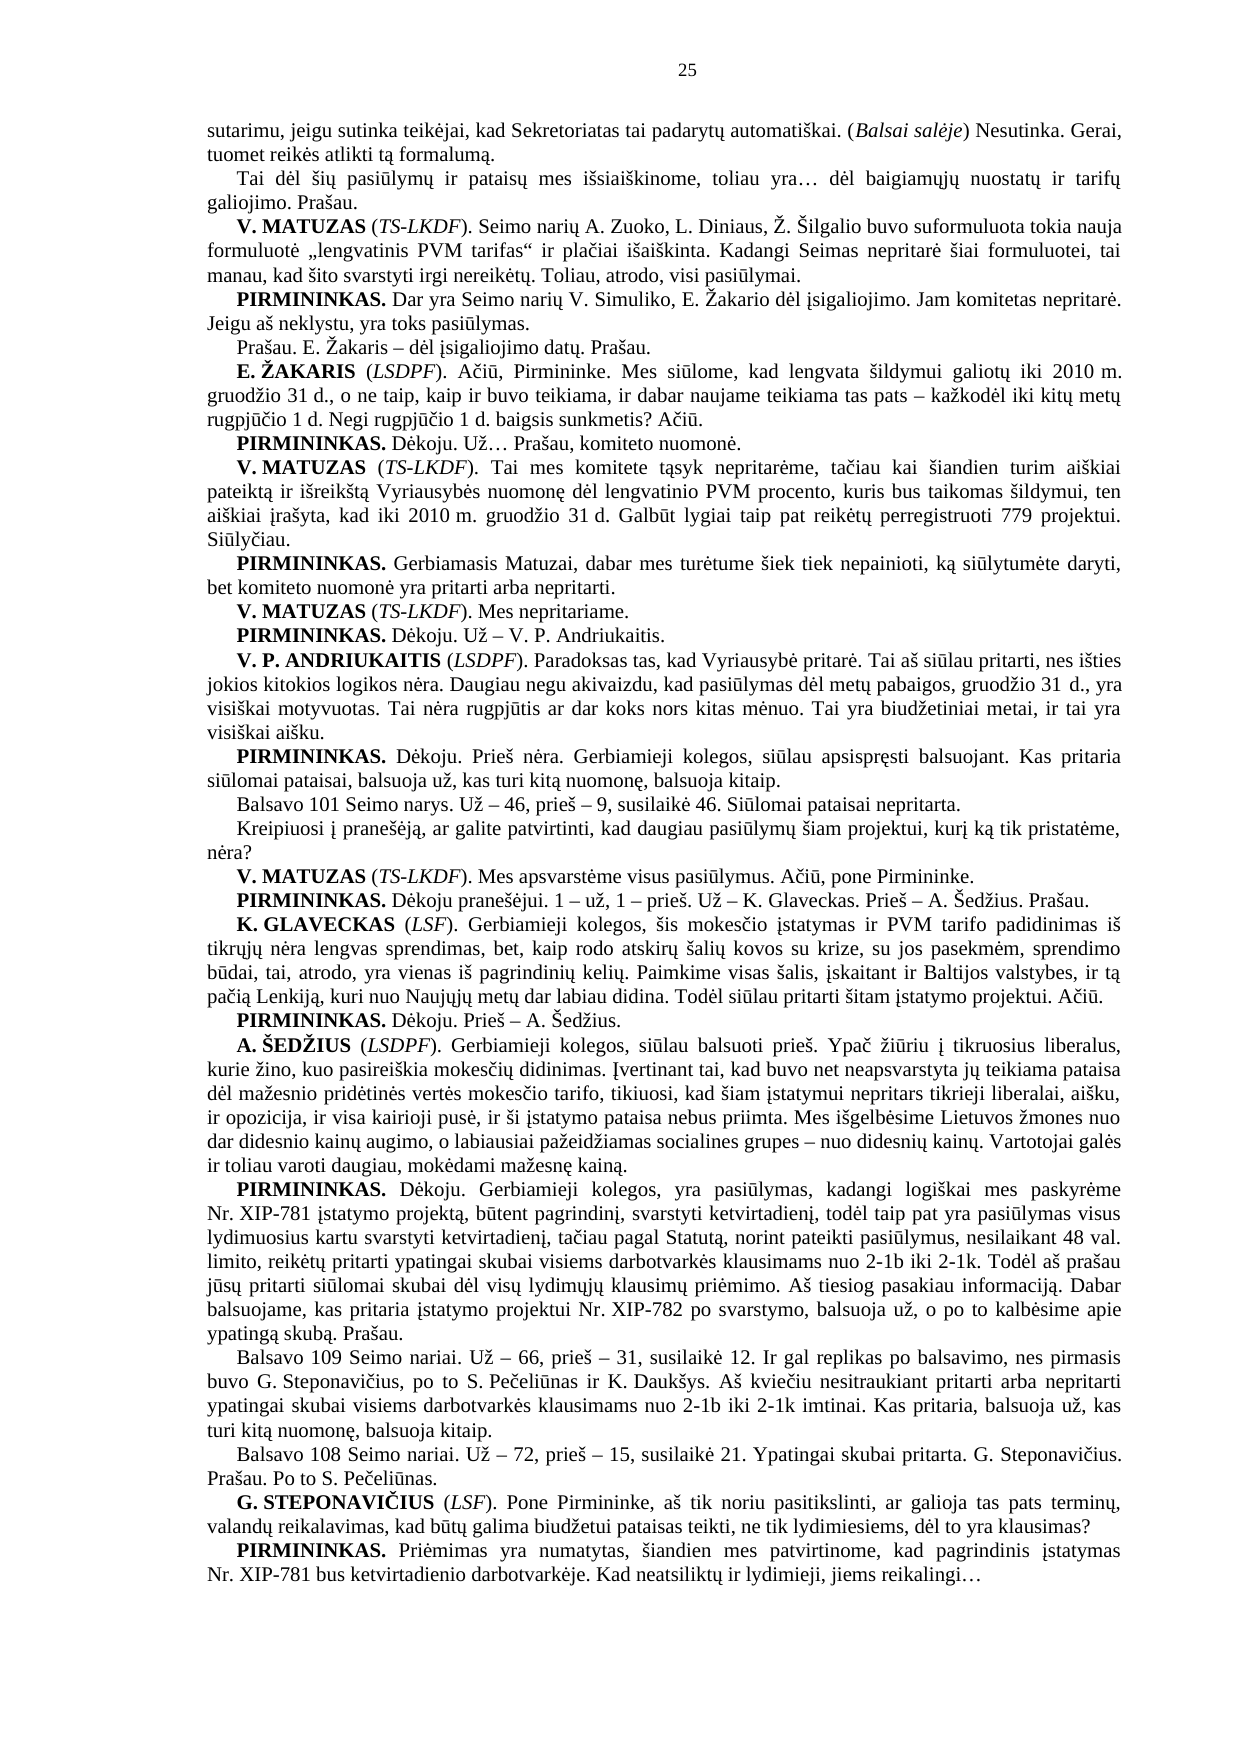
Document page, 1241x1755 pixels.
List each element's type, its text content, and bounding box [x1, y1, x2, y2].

text Balsavo 108 Seimo nariai. Už – 72, prieš – 15, susilaikė 21. Ypatingai skubai pritarta. G. Steponavičius. Prašau. Po to S. Pečeliūnas. [207, 1442, 1122, 1490]
text PIRMININKAS. Dėkoju pranešėjui. 1 – už, 1 – prieš. Už – K. Glaveckas. Prieš – A. Šedžius. Prašau. [207, 888, 1122, 912]
text Tai dėl šių pasiūlymų ir pataisų mes išsiaiškinome, toliau yra… dėl baigiamųjų nuostatų ir tarifų galiojimo. Prašau. [207, 166, 1122, 214]
text PIRMININKAS. Dėkoju. Gerbiamieji kolegos, yra pasiūlymas, kadangi logiškai mes paskyrėme Nr. XIP-781 įstatymo projektą, būtent pagrindinį, svarstyti ketvirtadienį, todėl taip pat yra pasiūlymas visus lydimuosius kartu svarstyti ketvirtadienį, tačiau pagal Statutą, norint pateikti pasiūlymus, nesilaikant 48 val. limito, reikėtų pritarti ypatingai skubai visiems darbotvarkės klausimams nuo 2-1b iki 2-1k. Todėl aš prašau jūsų pritarti siūlomai skubai dėl visų lydimųjų klausimų priėmimo. Aš tiesiog pasakiau informaciją. Dabar balsuojame, kas pritaria įstatymo projektui Nr. XIP-782 po svarstymo, balsuoja už, o po to kalbėsime apie ypatingą skubą. Prašau. [207, 1177, 1122, 1345]
text PIRMININKAS. Dėkoju. Už – V. P. Andriukaitis. [207, 623, 1122, 647]
text A. ŠEDŽIUS (LSDPF). Gerbiamieji kolegos, siūlau balsuoti prieš. Ypač žiūriu į tikruosius liberalus, kurie žino, kuo pasireiškia mokesčių didinimas. Įvertinant tai, kad buvo net neapsvarstyta jų teikiama pataisa dėl mažesnio pridėtinės vertės mokesčio tarifo, tikiuosi, kad šiam įstatymui nepritars tikrieji liberalai, aišku, ir opozicija, ir visa kairioji pusė, ir ši įstatymo pataisa nebus priimta. Mes išgelbėsime Lietuvos žmones nuo dar didesnio kainų augimo, o labiausiai pažeidžiamas socialines grupes – nuo didesnių kainų. Vartotojai galės ir toliau varoti daugiau, mokėdami mažesnę kainą. [207, 1032, 1122, 1177]
text V. MATUZAS (TS-LKDF). Mes nepritariame. [207, 599, 1122, 623]
text Balsavo 109 Seimo nariai. Už – 66, prieš – 31, susilaikė 12. Ir gal replikas po balsavimo, nes pirmasis buvo G. Steponavičius, po to S. Pečeliūnas ir K. Daukšys. Aš kviečiu nesitraukiant pritarti arba nepritarti ypatingai skubai visiems darbotvarkės klausimams nuo 2-1b iki 2-1k imtinai. Kas pritaria, balsuoja už, kas turi kitą nuomonę, balsuoja kitaip. [207, 1345, 1122, 1442]
text sutarimu, jeigu sutinka teikėjai, kad Sekretoriatas tai padarytų automatiškai. (Balsai salėje) Nesutinka. Gerai, tuomet reikės atlikti tą formalumą. [207, 118, 1122, 166]
text G. STEPONAVIČIUS (LSF). Pone Pirmininke, aš tik noriu pasitikslinti, ar galioja tas pats terminų, valandų reikalavimas, kad būtų galima biudžetui pataisas teikti, ne tik lydimiesiems, dėl to yra klausimas? [207, 1490, 1122, 1538]
text V. MATUZAS (TS-LKDF). Tai mes komitete tąsyk nepritarėme, tačiau kai šiandien turim aiškiai pateiktą ir išreikštą Vyriausybės nuomonę dėl lengvatinio PVM procento, kuris bus taikomas šildymui, ten aiškiai įrašyta, kad iki 2010 m. gruodžio 31 d. Galbūt lygiai taip pat reikėtų perregistruoti 779 projektui. Siūlyčiau. [207, 455, 1122, 551]
text V. MATUZAS (TS-LKDF). Seimo narių A. Zuoko, L. Diniaus, Ž. Šilgalio buvo suformuluota tokia nauja formuluotė „lengvatinis PVM tarifas“ ir plačiai išaiškinta. Kadangi Seimas nepritarė šiai formuluotei, tai manau, kad šito svarstyti irgi nereikėtų. Toliau, atrodo, visi pasiūlymai. [207, 214, 1122, 287]
text V. MATUZAS (TS-LKDF). Mes apsvarstėme visus pasiūlymus. Ačiū, pone Pirmininke. [207, 864, 1122, 888]
text Balsavo 101 Seimo narys. Už – 46, prieš – 9, susilaikė 46. Siūlomai pataisai nepritarta. [207, 792, 1122, 816]
text K. GLAVECKAS (LSF). Gerbiamieji kolegos, šis mokesčio įstatymas ir PVM tarifo padidinimas iš tikrųjų nėra lengvas sprendimas, bet, kaip rodo atskirų šalių kovos su krize, su jos pasekmėm, sprendimo būdai, tai, atrodo, yra vienas iš pagrindinių kelių. Paimkime visas šalis, įskaitant ir Baltijos valstybes, ir tą pačią Lenkiją, kuri nuo Naujųjų metų dar labiau didina. Todėl siūlau pritarti šitam įstatymo projektui. Ačiū. [207, 912, 1122, 1008]
text PIRMININKAS. Dėkoju. Prieš nėra. Gerbiamieji kolegos, siūlau apsispręsti balsuojant. Kas pritaria siūlomai pataisai, balsuoja už, kas turi kitą nuomonę, balsuoja kitaip. [207, 744, 1122, 792]
text Kreipiuosi į pranešėją, ar galite patvirtinti, kad daugiau pasiūlymų šiam projektui, kurį ką tik pristatėme, nėra? [207, 816, 1122, 864]
text PIRMININKAS. Priėmimas yra numatytas, šiandien mes patvirtinome, kad pagrindinis įstatymas Nr. XIP-781 bus ketvirtadienio darbotvarkėje. Kad neatsiliktų ir lydimieji, jiems reikalingi… [207, 1538, 1122, 1586]
text PIRMININKAS. Dėkoju. Prieš – A. Šedžius. [207, 1008, 1122, 1032]
text E. ŽAKARIS (LSDPF). Ačiū, Pirmininke. Mes siūlome, kad lengvata šildymui galiotų iki 2010 m. gruodžio 31 d., o ne taip, kaip ir buvo teikiama, ir dabar naujame teikiama tas pats – kažkodėl iki kitų metų rugpjūčio 1 d. Negi rugpjūčio 1 d. baigsis sunkmetis? Ačiū. [207, 359, 1122, 431]
text PIRMININKAS. Dėkoju. Už… Prašau, komiteto nuomonė. [207, 431, 1122, 455]
text PIRMININKAS. Gerbiamasis Matuzai, dabar mes turėtume šiek tiek nepainioti, ką siūlytumėte daryti, bet komiteto nuomonė yra pritarti arba nepritarti. [207, 551, 1122, 599]
text Prašau. E. Žakaris – dėl įsigaliojimo datų. Prašau. [207, 335, 1122, 359]
text PIRMININKAS. Dar yra Seimo narių V. Simuliko, E. Žakario dėl įsigaliojimo. Jam komitetas nepritarė. Jeigu aš neklystu, yra toks pasiūlymas. [207, 287, 1122, 335]
text V. P. ANDRIUKAITIS (LSDPF). Paradoksas tas, kad Vyriausybė pritarė. Tai aš siūlau pritarti, nes išties jokios kitokios logikos nėra. Daugiau negu akivaizdu, kad pasiūlymas dėl metų pabaigos, gruodžio 31 d., yra visiškai motyvuotas. Tai nėra rugpjūtis ar dar koks nors kitas mėnuo. Tai yra biudžetiniai metai, ir tai yra visiškai aišku. [207, 647, 1122, 744]
